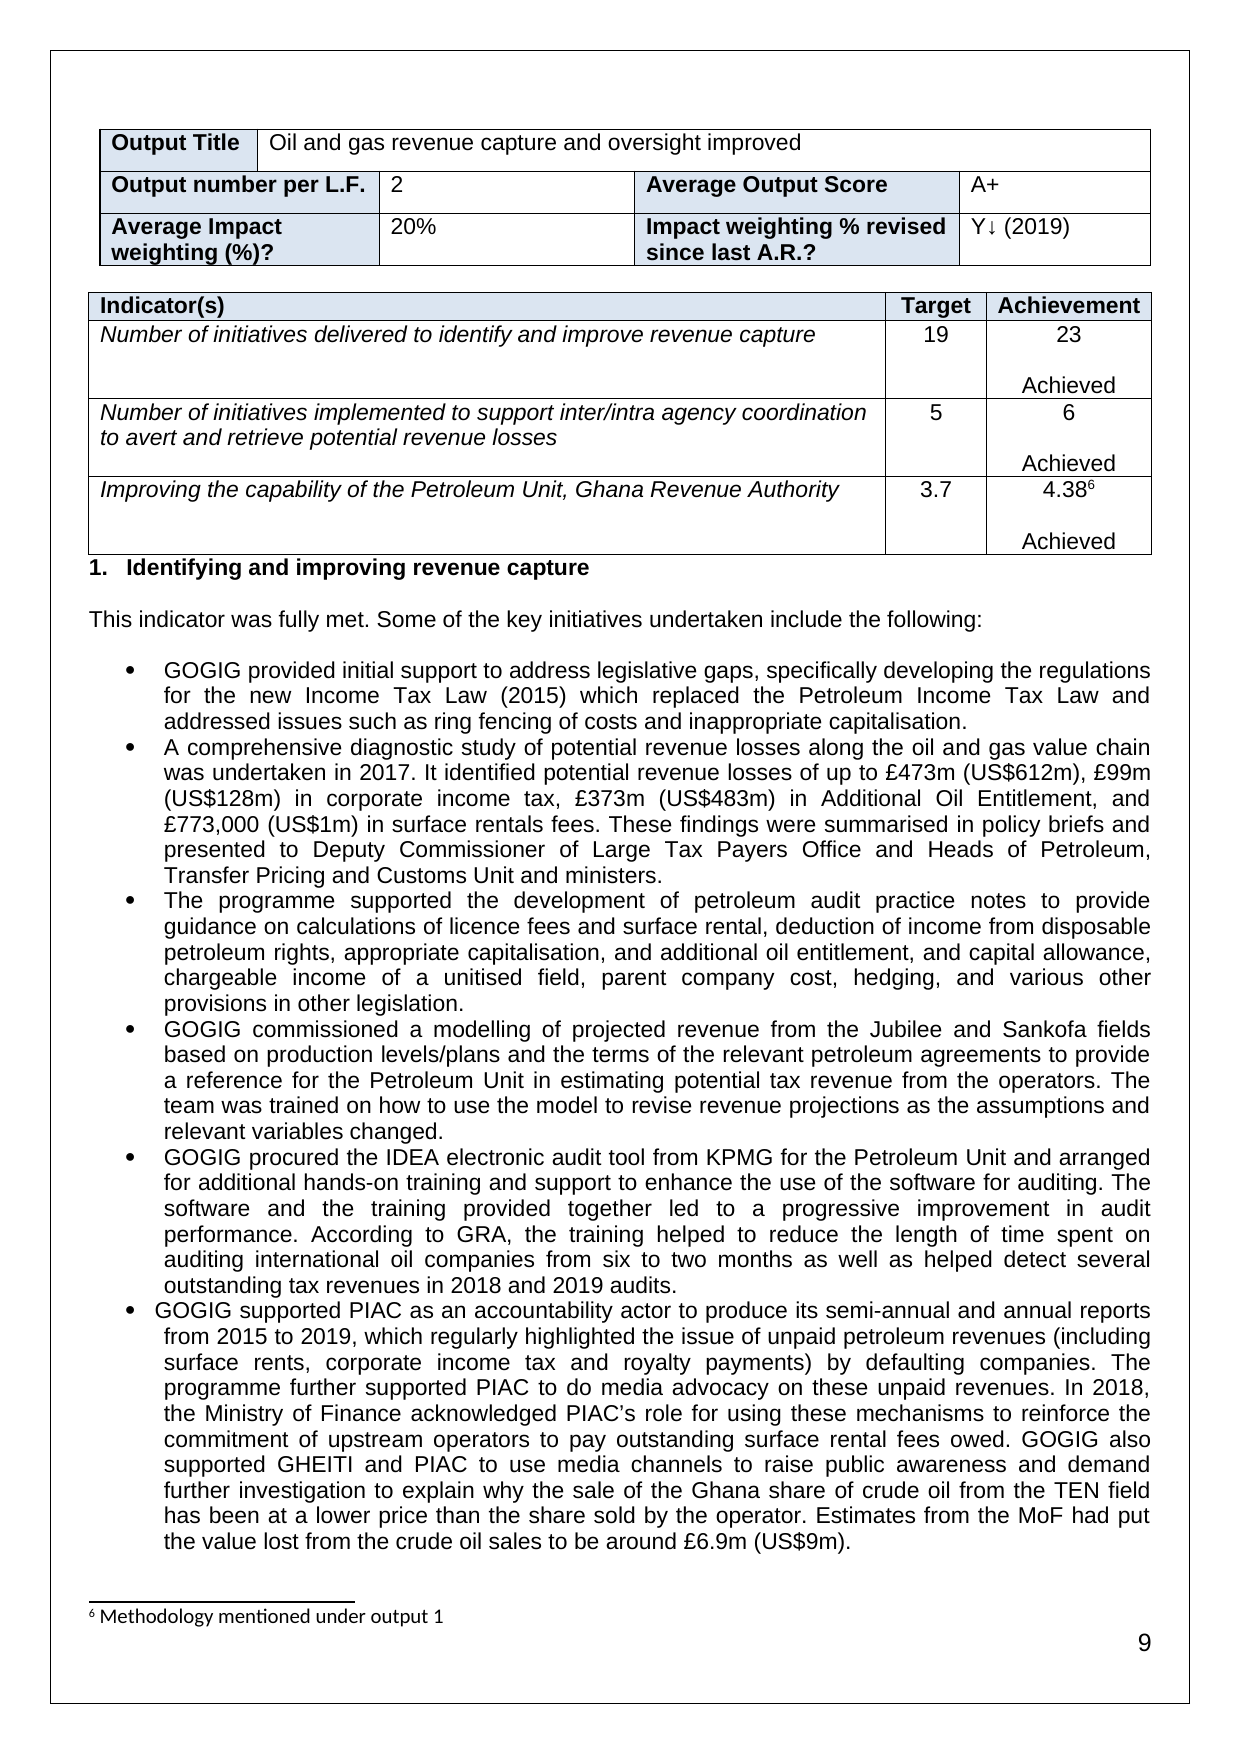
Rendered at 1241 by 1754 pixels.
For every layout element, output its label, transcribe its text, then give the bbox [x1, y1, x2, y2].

table_cell Y↓ (2019) [960, 214, 1150, 265]
table_cell 19 [886, 321, 986, 398]
table_cell 2 [380, 172, 634, 213]
table_cell Number of initiatives implemented to support inter/intra agency coordination to avert and retrieve potential revenue losses [89, 399, 885, 476]
table_cell 23 Achieved [987, 321, 1151, 398]
table_cell 5 [886, 399, 986, 476]
table_cell 3.7 [886, 477, 986, 554]
table_cell Improving the capability of the Petroleum Unit, Ghana Revenue Authority [89, 477, 885, 554]
list GOGIG procured the IDEA electronic audit tool from KPMG for the Petroleum Unit and arranged for additional hands-on training and support to enhance the use of the software for auditing. The software and the training provided together led to a progressive improvement in audit performance. According to GRA, the training helped to reduce the length of time spent on auditing international oil companies from six to two months as well as helped detect several outstanding tax revenues in 2018 and 2019 audits. [126, 1144, 1152, 1298]
table_cell Impact weighting % revised since last A.R.? [635, 214, 959, 265]
list GOGIG supported PIAC as an accountability actor to produce its semi-annual and annual reports from 2015 to 2019, which regularly highlighted the issue of unpaid petroleum revenues (including surface rents, corporate income tax and royalty payments) by defaulting companies. The programme further supported PIAC to do media advocacy on these unpaid revenues. In 2018, the Ministry of Finance acknowledged PIAC’s role for using these mechanisms to reinforce the commitment of upstream operators to pay outstanding surface rental fees owed. GOGIG also supported GHEITI and PIAC to use media channels to raise public awareness and demand further investigation to explain why the sale of the Ghana share of crude oil from the TEN field has been at a lower price than the share sold by the operator. Estimates from the MoF had put the value lost from the crude oil sales to be around £6.9m (US$9m). [126, 1298, 1152, 1554]
table_cell Average Output Score [635, 172, 959, 213]
table_header Achievement [987, 293, 1151, 320]
list Identifying and improving revenue capture [89, 555, 1152, 581]
table_header Oil and gas revenue capture and oversight improved [258, 130, 1150, 171]
table_cell 20% [380, 214, 634, 265]
table_cell Number of initiatives delivered to identify and improve revenue capture [89, 321, 885, 398]
list The programme supported the development of petroleum audit practice notes to provide guidance on calculations of licence fees and surface rental, deduction of income from disposable petroleum rights, appropriate capitalisation, and additional oil entitlement, and capital allowance, chargeable income of a unitised field, parent company cost, hedging, and various other provisions in other legislation. [126, 888, 1152, 1016]
list A comprehensive diagnostic study of potential revenue losses along the oil and gas value chain was undertaken in 2017. It identified potential revenue losses of up to £473m (US$612m), £99m (US$128m) in corporate income tax, £373m (US$483m) in Additional Oil Entitlement, and £773,000 (US$1m) in surface rentals fees. These findings were summarised in policy briefs and presented to Deputy Commissioner of Large Tax Payers Office and Heads of Petroleum, Transfer Pricing and Customs Unit and ministers. [126, 734, 1152, 888]
table_cell 4.38 Achieved [987, 477, 1151, 554]
list GOGIG provided initial support to address legislative gaps, specifically developing the regulations for the new Income Tax Law (2015) which replaced the Petroleum Income Tax Law and addressed issues such as ring fencing of costs and inappropriate capitalisation. [126, 657, 1152, 734]
table_cell 6 Achieved [987, 399, 1151, 476]
table_cell Output number per L.F. [101, 172, 379, 213]
list GOGIG commissioned a modelling of projected revenue from the Jubilee and Sankofa fields based on production levels/plans and the terms of the relevant petroleum agreements to provide a reference for the Petroleum Unit in estimating potential tax revenue from the operators. The team was trained on how to use the model to revise revenue projections as the assumptions and relevant variables changed. [126, 1016, 1152, 1144]
table_header Indicator(s) [89, 293, 885, 320]
table_header Output Title [101, 130, 257, 171]
table_cell Average Impact weighting (%)? [101, 214, 379, 265]
text This indicator was fully met. Some of the key initiatives undertaken include the following: [89, 606, 1152, 632]
table_header Target [886, 293, 986, 320]
table_cell A+ [960, 172, 1150, 213]
